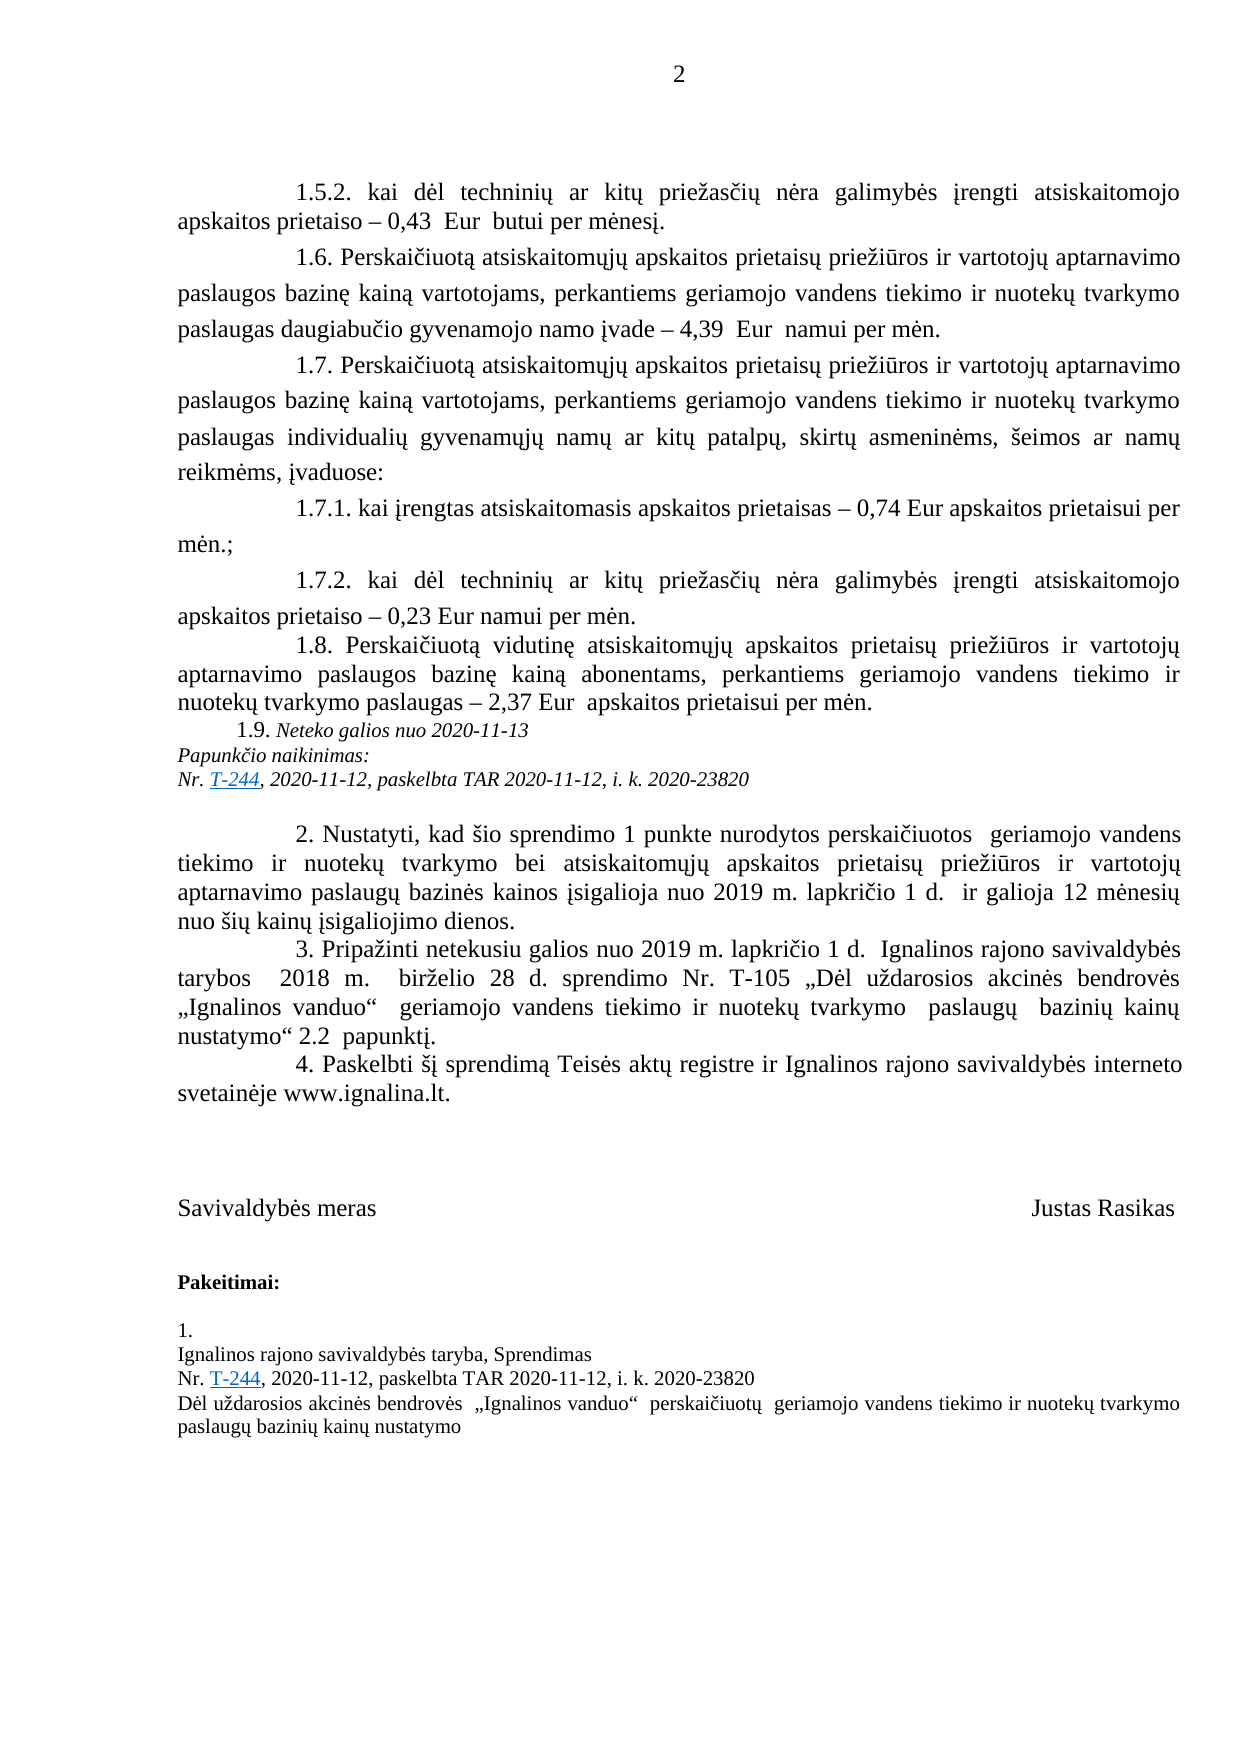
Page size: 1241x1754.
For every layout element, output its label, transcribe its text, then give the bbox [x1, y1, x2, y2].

text Papunkčio naikinimas: [177, 743, 1181, 767]
text 1.7.2. kai dėl techninių ar kitų priežasčių nėra galimybės įrengti atsiskaitomojo apskaitos prietaiso – 0,23 Eur namui per mėn. [177, 558, 1181, 630]
text 1. [177, 1318, 1181, 1342]
text 2. Nustatyti, kad šio sprendimo 1 punkte nurodytos perskaičiuotos geriamojo vandens tiekimo ir nuotekų tvarkymo bei atsiskaitomųjų apskaitos prietaisų priežiūros ir vartotojų aptarnavimo paslaugų bazinės kainos įsigalioja nuo 2019 m. lapkričio 1 d. ir galioja 12 mėnesių nuo šių kainų įsigaliojimo dienos. [177, 819, 1181, 934]
text Dėl uždarosios akcinės bendrovės „Ignalinos vanduo“ perskaičiuotų geriamojo vandens tiekimo ir nuotekų tvarkymo paslaugų bazinių kainų nustatymo [177, 1390, 1181, 1438]
text 1.6. Perskaičiuotą atsiskaitomųjų apskaitos prietaisų priežiūros ir vartotojų aptarnavimo paslaugos bazinę kainą vartotojams, perkantiems geriamojo vandens tiekimo ir nuotekų tvarkymo paslaugas daugiabučio gyvenamojo namo įvade – 4,39 Eur namui per mėn. [177, 235, 1181, 342]
text 1.9. Neteko galios nuo 2020-11-13 [177, 716, 1181, 743]
text Pakeitimai: [177, 1270, 1181, 1294]
text 1.7.1. kai įrengtas atsiskaitomasis apskaitos prietaisas – 0,74 Eur apskaitos prietaisui per mėn.; [177, 486, 1181, 558]
text Nr. T-244, 2020-11-12, paskelbta TAR 2020-11-12, i. k. 2020-23820 [177, 767, 1181, 791]
text Nr. T-244, 2020-11-12, paskelbta TAR 2020-11-12, i. k. 2020-23820 [177, 1366, 1181, 1390]
text 3. Pripažinti netekusiu galios nuo 2019 m. lapkričio 1 d. Ignalinos rajono savivaldybės tarybos 2018 m. birželio 28 d. sprendimo Nr. T-105 „Dėl uždarosios akcinės bendrovės „Ignalinos vanduo“ geriamojo vandens tiekimo ir nuotekų tvarkymo paslaugų bazinių kainų nustatymo“ 2.2 papunktį. [177, 934, 1181, 1049]
text 1.8. Perskaičiuotą vidutinę atsiskaitomųjų apskaitos prietaisų priežiūros ir vartotojų aptarnavimo paslaugos bazinę kainą abonentams, perkantiems geriamojo vandens tiekimo ir nuotekų tvarkymo paslaugas – 2,37 Eur apskaitos prietaisui per mėn. [177, 630, 1181, 716]
text Ignalinos rajono savivaldybės taryba, Sprendimas [177, 1342, 1181, 1366]
text Savivaldybės meras Justas Rasikas [177, 1193, 1181, 1222]
text 1.5.2. kai dėl techninių ar kitų priežasčių nėra galimybės įrengti atsiskaitomojo apskaitos prietaiso – 0,43 Eur butui per mėnesį. [177, 177, 1181, 235]
text 4. Paskelbti šį sprendimą Teisės aktų registre ir Ignalinos rajono savivaldybės interneto svetainėje www.ignalina.lt. [177, 1049, 1183, 1107]
text 1.7. Perskaičiuotą atsiskaitomųjų apskaitos prietaisų priežiūros ir vartotojų aptarnavimo paslaugos bazinę kainą vartotojams, perkantiems geriamojo vandens tiekimo ir nuotekų tvarkymo paslaugas individualių gyvenamųjų namų ar kitų patalpų, skirtų asmeninėms, šeimos ar namų reikmėms, įvaduose: [177, 342, 1181, 486]
